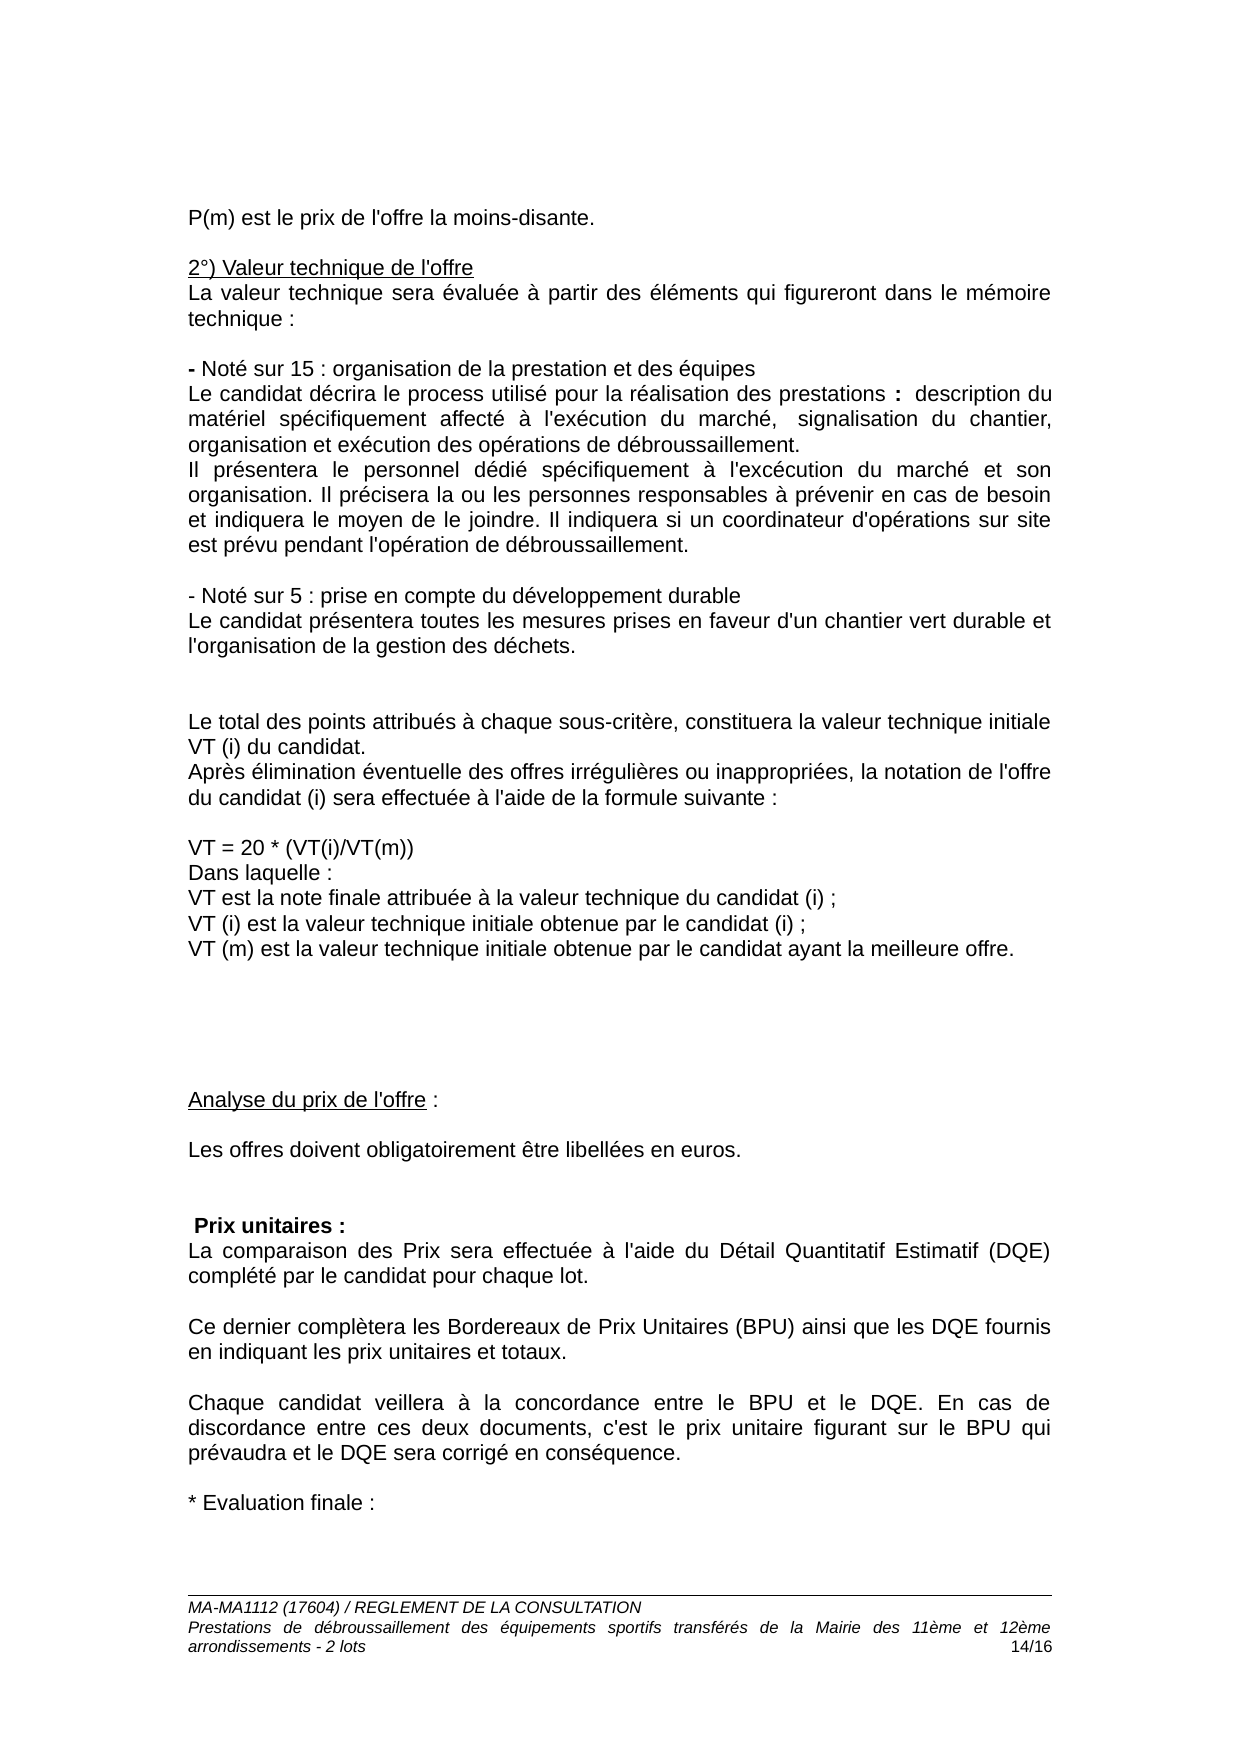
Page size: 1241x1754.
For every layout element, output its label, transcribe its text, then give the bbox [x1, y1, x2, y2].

text VT est la note finale attribuée à la valeur technique du candidat (i) ; [188, 885, 1052, 910]
text VT (m) est la valeur technique initiale obtenue par le candidat ayant la meilleure offre. [188, 936, 1052, 961]
text Prix unitaires : [188, 1213, 1052, 1238]
text - Noté sur 15 : organisation de la prestation et des équipes [188, 356, 1052, 381]
text VT (i) est la valeur technique initiale obtenue par le candidat (i) ; [188, 910, 1052, 936]
text - Noté sur 5 : prise en compte du développement durable [188, 583, 1052, 608]
text Analyse du prix de l'offre : [188, 1087, 1052, 1112]
text Après élimination éventuelle des offres irrégulières ou inappropriées, la notation de l'offre du candidat (i) sera effectuée à l'aide de la formule suivante : [188, 759, 1052, 809]
text P(m) est le prix de l'offre la moins-disante. [188, 204, 1052, 230]
text Ce dernier complètera les Bordereaux de Prix Unitaires (BPU) ainsi que les DQE fournis en indiquant les prix unitaires et totaux. [188, 1314, 1052, 1364]
text Les offres doivent obligatoirement être libellées en euros. [188, 1137, 1052, 1162]
text La valeur technique sera évaluée à partir des éléments qui figureront dans le mémoire technique : [188, 280, 1052, 331]
text Le candidat présentera toutes les mesures prises en faveur d'un chantier vert durable et l'organisation de la gestion des déchets. [188, 608, 1052, 658]
text Le total des points attribués à chaque sous-critère, constituera la valeur technique initiale VT (i) du candidat. [188, 709, 1052, 759]
text Le candidat décrira le process utilisé pour la réalisation des prestations : description du matériel spécifiquement affecté à l'exécution du marché, signalisation du chantier, organisation et exécution des opérations de débroussaillement. [188, 381, 1052, 457]
text VT = 20 * (VT(i)/VT(m)) [188, 835, 1052, 860]
text 2°) Valeur technique de l'offre [188, 255, 1052, 280]
text * Evaluation finale : [188, 1490, 1052, 1515]
text Chaque candidat veillera à la concordance entre le BPU et le DQE. En cas de discordance entre ces deux documents, c'est le prix unitaire figurant sur le BPU qui prévaudra et le DQE sera corrigé en conséquence. [188, 1389, 1052, 1465]
text Dans laquelle : [188, 860, 1052, 885]
text La comparaison des Prix sera effectuée à l'aide du Détail Quantitatif Estimatif (DQE) complété par le candidat pour chaque lot. [188, 1238, 1052, 1288]
text Il présentera le personnel dédié spécifiquement à l'excécution du marché et son organisation. Il précisera la ou les personnes responsables à prévenir en cas de besoin et indiquera le moyen de le joindre. Il indiquera si un coordinateur d'opérations sur site est prévu pendant l'opération de débroussaillement. [188, 457, 1052, 557]
